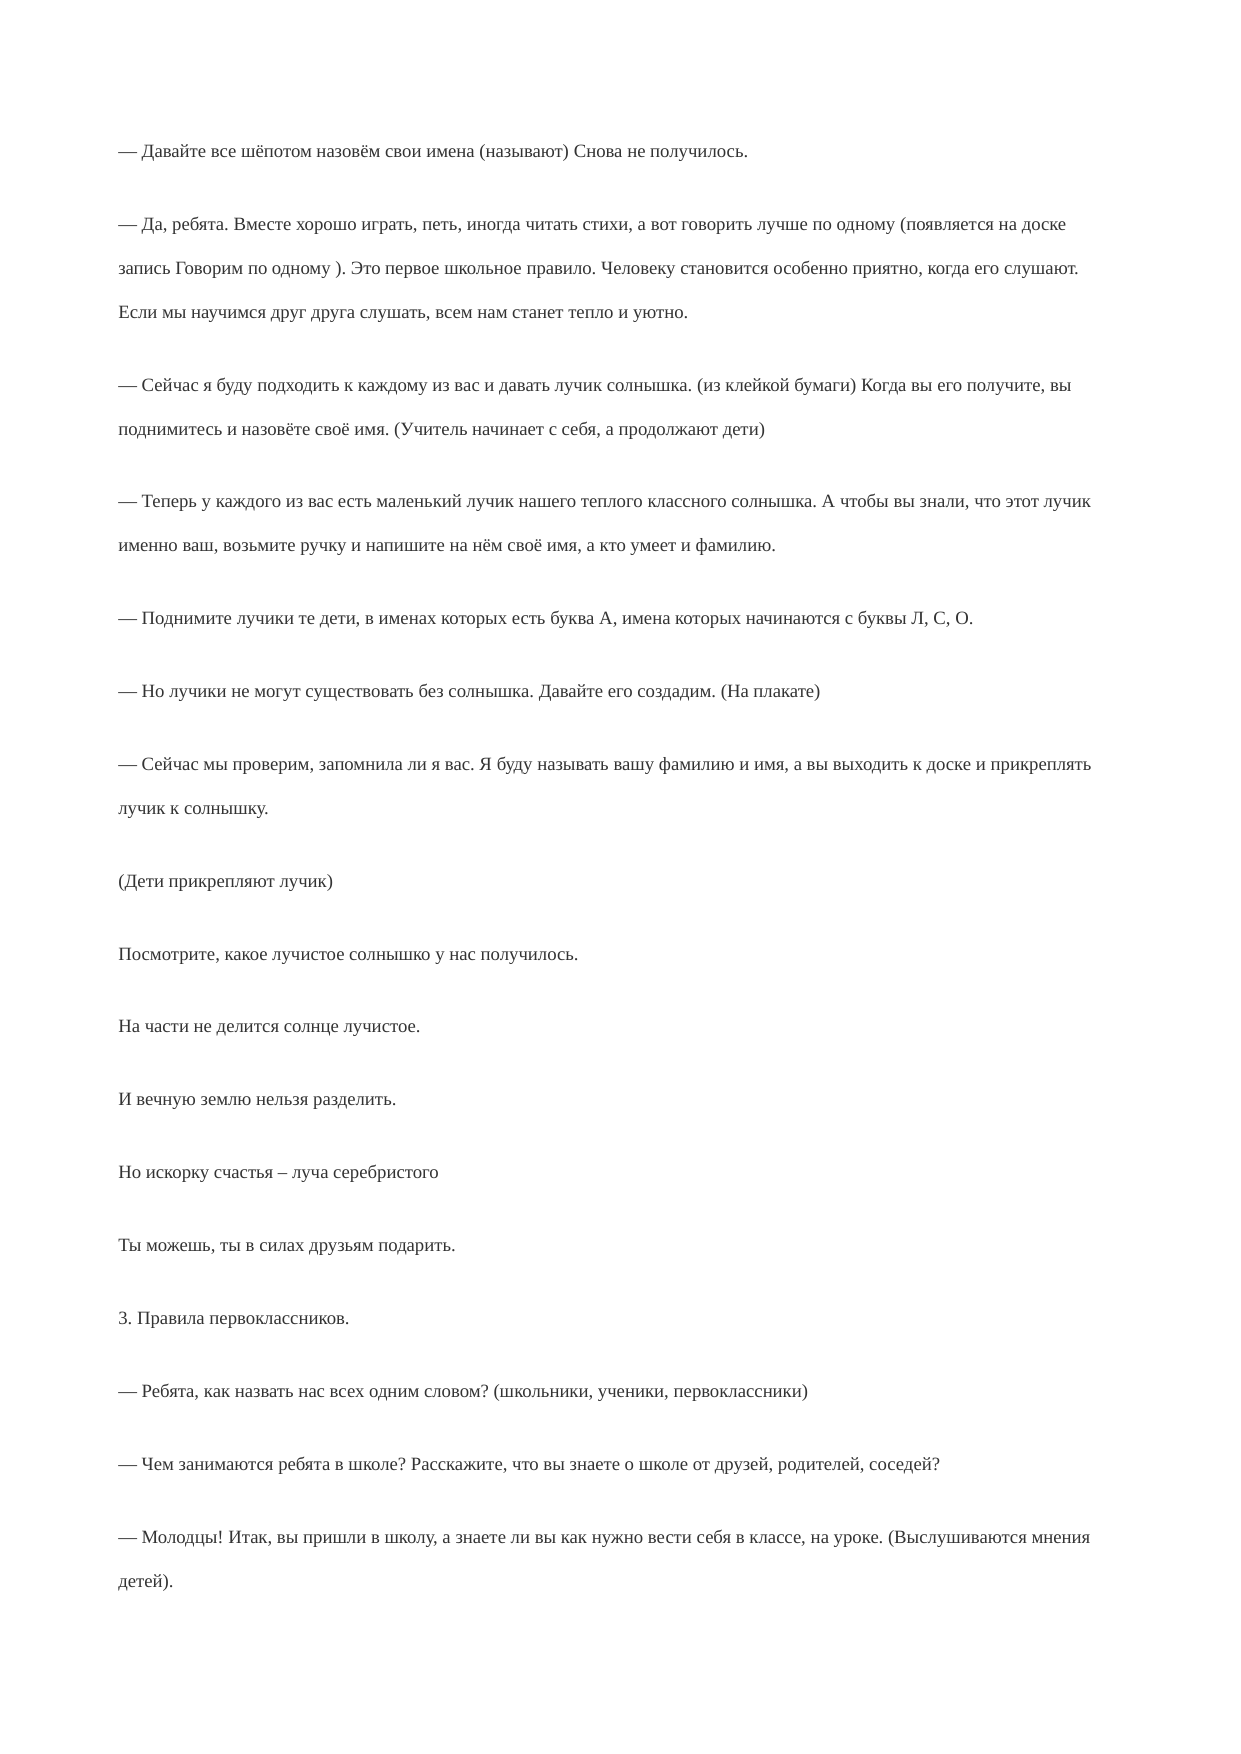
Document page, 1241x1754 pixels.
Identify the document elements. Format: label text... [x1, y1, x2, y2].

text (Дети прикрепляют лучик) [118, 847, 1122, 891]
text — Молодцы! Итак, вы пришли в школу, а знаете ли вы как нужно вести себя в классе, на уроке. (Выслушиваются мнения детей). [118, 1503, 1122, 1591]
text — Ребята, как назвать нас всех одним словом? (школьники, ученики, первоклассники) [118, 1358, 1122, 1401]
text Посмотрите, какое лучистое солнышко у нас получилось. [118, 920, 1122, 964]
text — Но лучики не могут существовать без солнышка. Давайте его создадим. (На плакате) [118, 658, 1122, 701]
text — Сейчас мы проверим, запомнила ли я вас. Я буду называть вашу фамилию и имя, а вы выходить к доске и прикреплять лучик к солнышку. [118, 731, 1122, 818]
text Ты можешь, ты в силах друзьям подарить. [118, 1212, 1122, 1256]
text На части не делится солнце лучистое. [118, 993, 1122, 1037]
text — Чем занимаются ребята в школе? Расскажите, что вы знаете о школе от друзей, родителей, соседей? [118, 1431, 1122, 1474]
text — Да, ребята. Вместе хорошо играть, петь, иногда читать стихи, а вот говорить лучше по одному (появляется на доске запись Говорим по одному ). Это первое школьное правило. Человеку становится особенно приятно, когда его слушают. Если мы научимся друг друга слушать, всем нам станет тепло и уютно. [118, 191, 1122, 322]
text — Сейчас я буду подходить к каждому из вас и давать лучик солнышка. (из клейкой бумаги) Когда вы его получите, вы поднимитесь и назовёте своё имя. (Учитель начинает с себя, а продолжают дети) [118, 351, 1122, 439]
text 3. Правила первоклассников. [118, 1285, 1122, 1328]
text — Теперь у каждого из вас есть маленький лучик нашего теплого классного солнышка. А чтобы вы знали, что этот лучик именно ваш, возьмите ручку и напишите на нём своё имя, а кто умеет и фамилию. [118, 468, 1122, 556]
text И вечную землю нельзя разделить. [118, 1066, 1122, 1110]
text — Давайте все шёпотом назовём свои имена (называют) Снова не получилось. [118, 118, 1122, 162]
text — Поднимите лучики те дети, в именах которых есть буква А, имена которых начинаются с буквы Л, С, О. [118, 585, 1122, 628]
text Но искорку счастья – луча серебристого [118, 1139, 1122, 1183]
